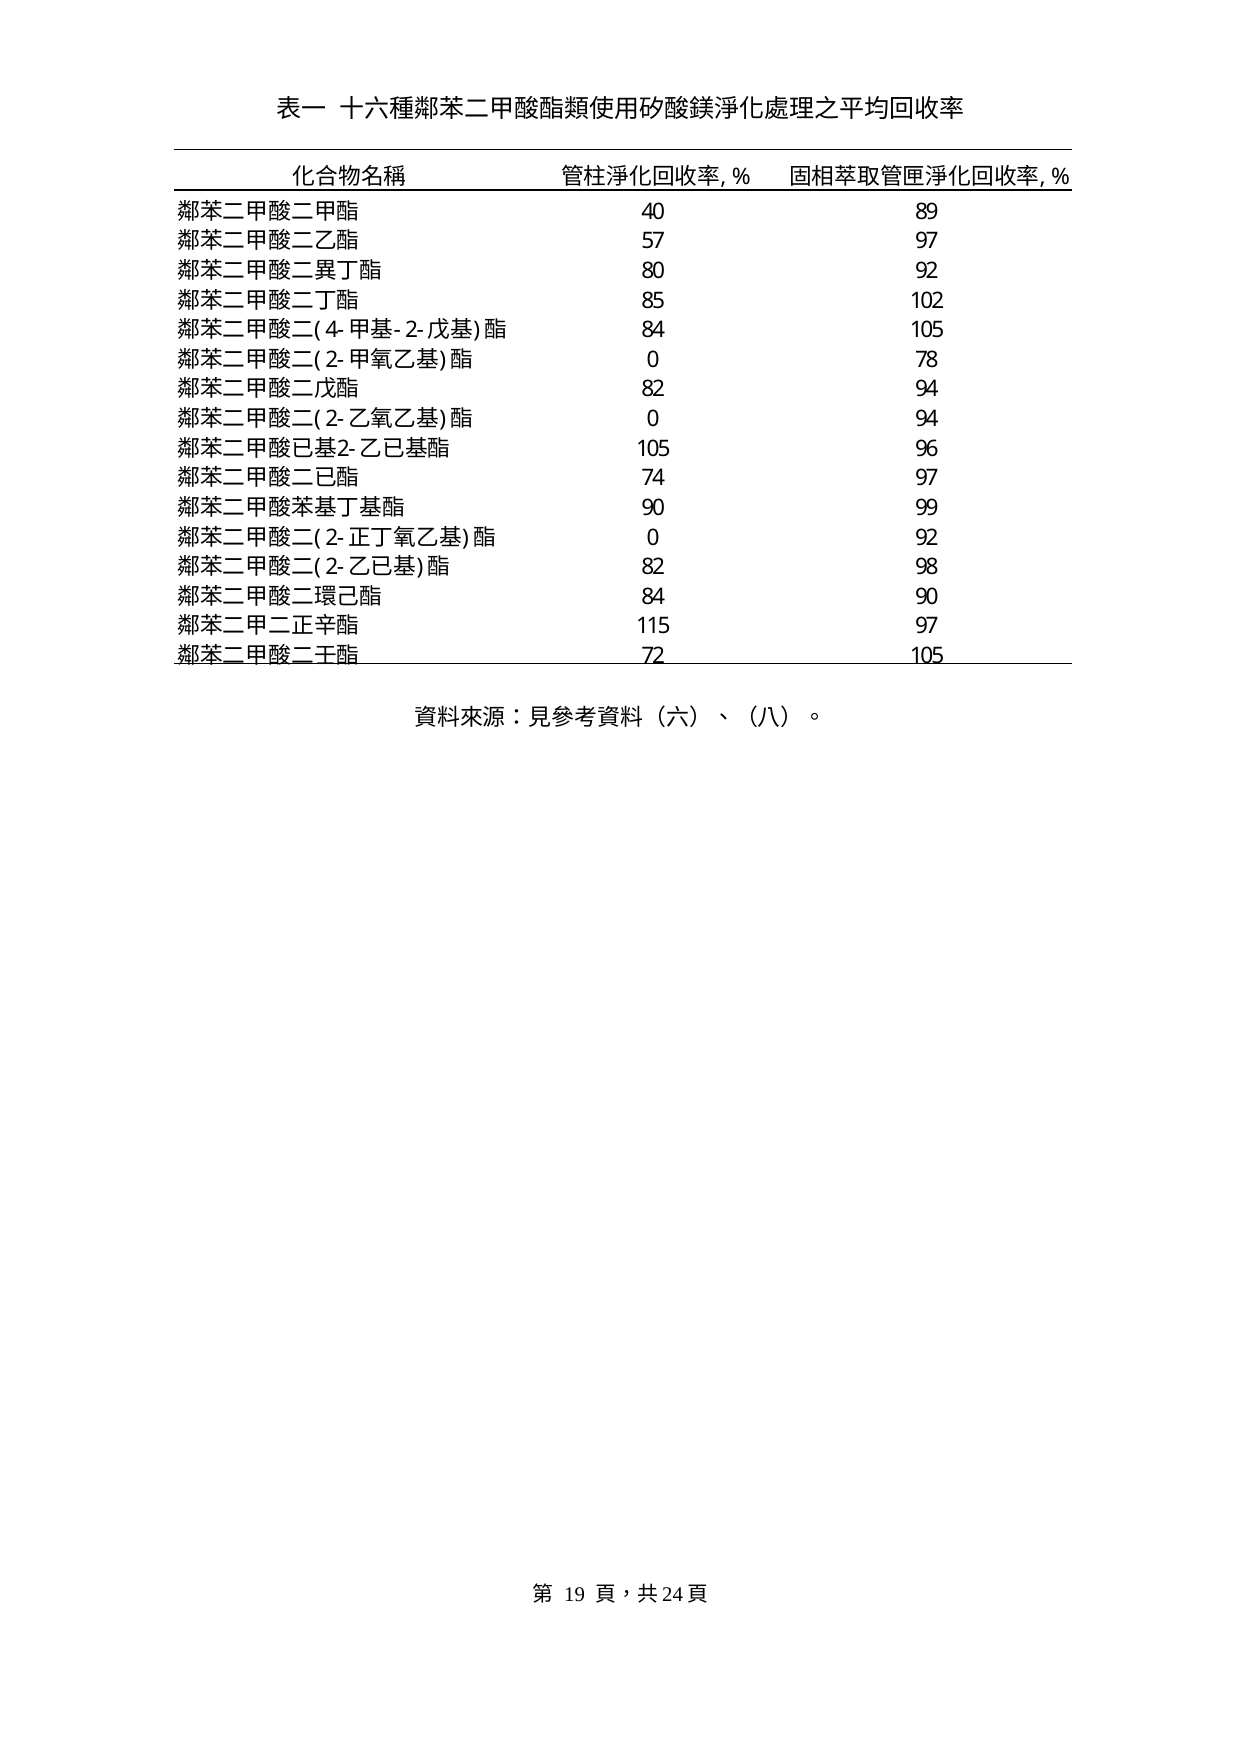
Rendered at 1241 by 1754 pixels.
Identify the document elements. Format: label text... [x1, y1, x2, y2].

text 資料來源：見參考資料（六）、（八）。 [148, 698, 1092, 732]
text 表一 十六種鄰苯二甲酸酯類使用矽酸鎂淨化處理之平均回收率 [148, 89, 1092, 125]
